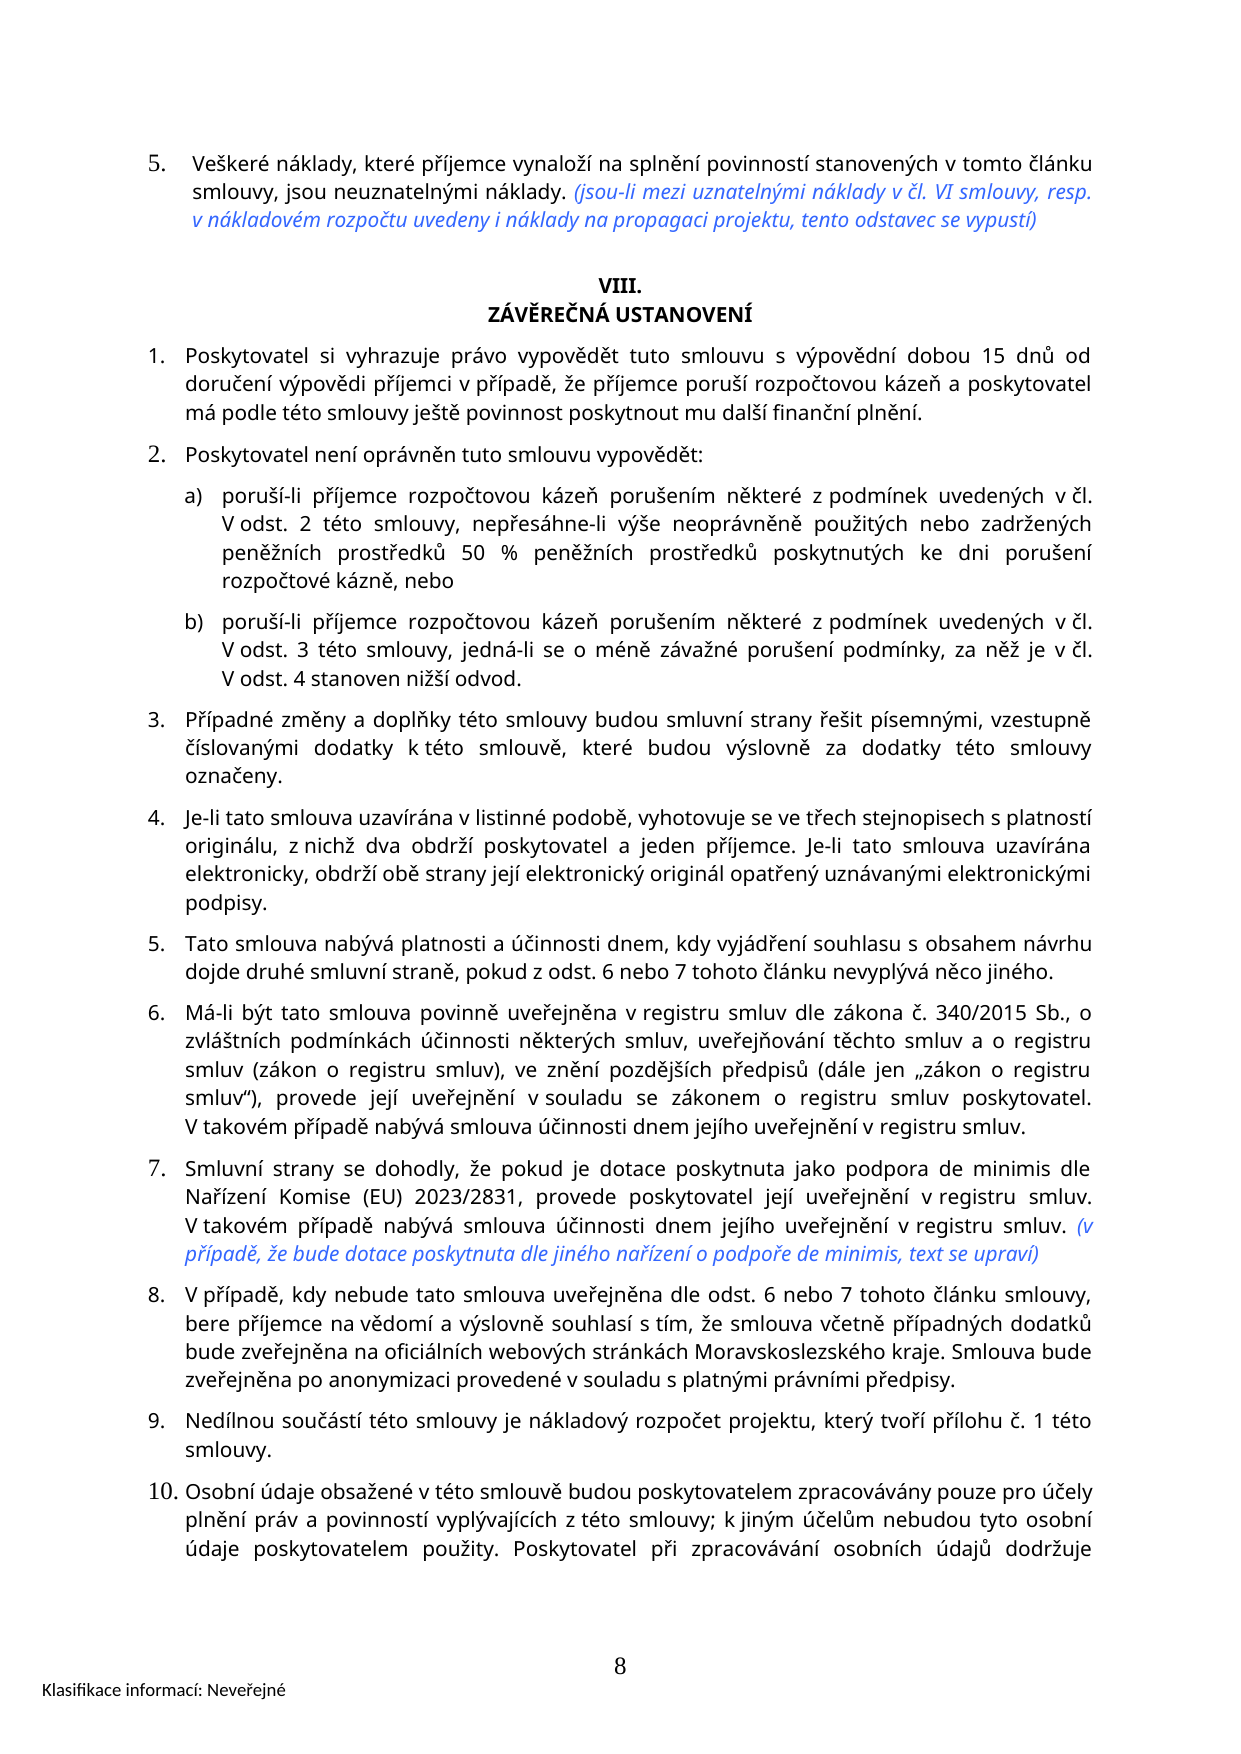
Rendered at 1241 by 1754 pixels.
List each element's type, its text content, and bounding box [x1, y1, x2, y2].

list Má-li být tato smlouva povinně uveřejněna v registru smluv dle zákona č. 340/2015 Sb., o zvláštních podmínkách účinnosti některých smluv, uveřejňování těchto smluv a o registru smluv (zákon o registru smluv), ve znění pozdějších předpisů (dále jen „zákon o registru smluv“), provede její uveřejnění v souladu se zákonem o registru smluv poskytovatel. V takovém případě nabývá smlouva účinnosti dnem jejího uveřejnění v registru smluv. [148, 998, 1092, 1140]
list Veškeré náklady, které příjemce vynaloží na splnění povinností stanovených v tomto článku smlouvy, jsou neuznatelnými náklady. (jsou-li mezi uznatelnými náklady v čl. VI smlouvy, resp. v nákladovém rozpočtu uvedeny i náklady na propagaci projektu, tento odstavec se vypustí) [148, 148, 1092, 234]
list Je-li tato smlouva uzavírána v listinné podobě, vyhotovuje se ve třech stejnopisech s platností originálu, z nichž dva obdrží poskytovatel a jeden příjemce. Je-li tato smlouva uzavírána elektronicky, obdrží obě strany její elektronický originál opatřený uznávanými elektronickými podpisy. [148, 803, 1092, 916]
text ZÁVĚREČNÁ USTANOVENÍ [148, 300, 1092, 328]
list Případné změny a doplňky této smlouvy budou smluvní strany řešit písemnými, vzestupně číslovanými dodatky k této smlouvě, které budou výslovně za dodatky této smlouvy označeny. [148, 705, 1092, 790]
list Smluvní strany se dohodly, že pokud je dotace poskytnuta jako podpora de minimis dle Nařízení Komise (EU) 2023/2831, provede poskytovatel její uveřejnění v registru smluv. V takovém případě nabývá smlouva účinnosti dnem jejího uveřejnění v registru smluv. (v případě, že bude dotace poskytnuta dle jiného nařízení o podpoře de minimis, text se upraví) [148, 1153, 1092, 1268]
list Poskytovatel není oprávněn tuto smlouvu vypovědět: [148, 439, 1092, 468]
list V případě, kdy nebude tato smlouva uveřejněna dle odst. 6 nebo 7 tohoto článku smlouvy, bere příjemce na vědomí a výslovně souhlasí s tím, že smlouva včetně případných dodatků bude zveřejněna na oficiálních webových stránkách Moravskoslezského kraje. Smlouva bude zveřejněna po anonymizaci provedené v souladu s platnými právními předpisy. [148, 1280, 1092, 1394]
list Osobní údaje obsažené v této smlouvě budou poskytovatelem zpracovávány pouze pro účely plnění práv a povinností vyplývajících z této smlouvy; k jiným účelům nebudou tyto osobní údaje poskytovatelem použity. Poskytovatel při zpracovávání osobních údajů dodržuje [148, 1476, 1092, 1562]
list Tato smlouva nabývá platnosti a účinnosti dnem, kdy vyjádření souhlasu s obsahem návrhu dojde druhé smluvní straně, pokud z odst. 6 nebo 7 tohoto článku nevyplývá něco jiného. [148, 929, 1092, 986]
list poruší-li příjemce rozpočtovou kázeň porušením některé z podmínek uvedených v čl. V odst. 2 této smlouvy, nepřesáhne-li výše neoprávněně použitých nebo zadržených peněžních prostředků 50 % peněžních prostředků poskytnutých ke dni porušení rozpočtové kázně, nebo [184, 481, 1092, 594]
text VIII. [148, 272, 1092, 300]
list poruší-li příjemce rozpočtovou kázeň porušením některé z podmínek uvedených v čl. V odst. 3 této smlouvy, jedná-li se o méně závažné porušení podmínky, za něž je v čl. V odst. 4 stanoven nižší odvod. [184, 607, 1092, 692]
list Poskytovatel si vyhrazuje právo vypovědět tuto smlouvu s výpovědní dobou 15 dnů od doručení výpovědi příjemci v případě, že příjemce poruší rozpočtovou kázeň a poskytovatel má podle této smlouvy ještě povinnost poskytnout mu další finanční plnění. [148, 341, 1092, 426]
list Nedílnou součástí této smlouvy je nákladový rozpočet projektu, který tvoří přílohu č. 1 této smlouvy. [148, 1406, 1092, 1463]
